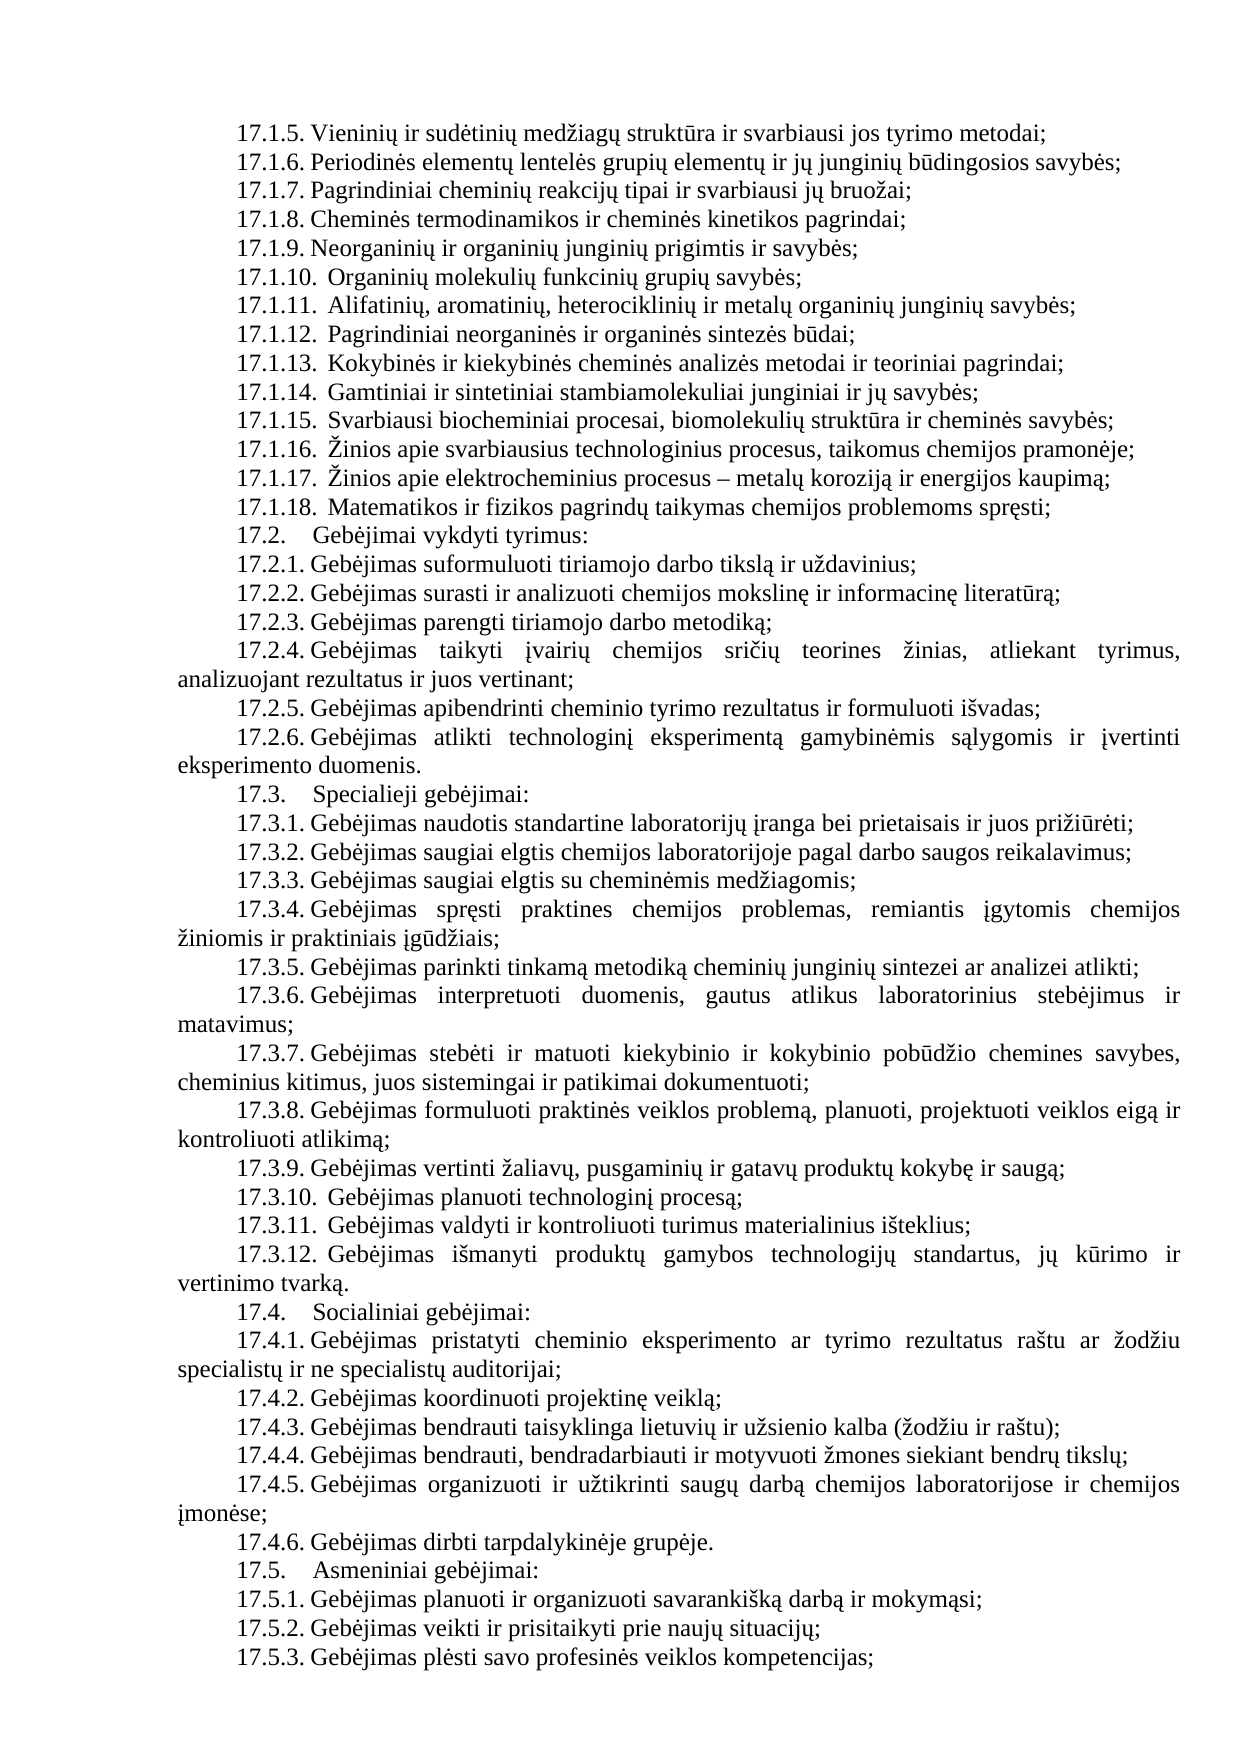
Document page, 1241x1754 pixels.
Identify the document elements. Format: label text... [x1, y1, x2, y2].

text 17.2.4. Gebėjimas taikyti įvairių chemijos sričių teorines žinias, atliekant tyrimus, analizuojant rezultatus ir juos vertinant; [177, 636, 1181, 693]
text 17.3.3. Gebėjimas saugiai elgtis su cheminėmis medžiagomis; [177, 866, 1181, 894]
text 17.5.3. Gebėjimas plėsti savo profesinės veiklos kompetencijas; [177, 1642, 1181, 1671]
text 17.2.1. Gebėjimas suformuluoti tiriamojo darbo tikslą ir uždavinius; [177, 549, 1181, 578]
text 17.1.6. Periodinės elementų lentelės grupių elementų ir jų junginių būdingosios savybės; [177, 147, 1181, 176]
text 17.4.3. Gebėjimas bendrauti taisyklinga lietuvių ir užsienio kalba (žodžiu ir raštu); [177, 1412, 1181, 1441]
text 17.3.1. Gebėjimas naudotis standartine laboratorijų įranga bei prietaisais ir juos prižiūrėti; [177, 808, 1181, 837]
text 17.1.5. Vieninių ir sudėtinių medžiagų struktūra ir svarbiausi jos tyrimo metodai; [177, 118, 1181, 147]
text 17.3.10. Gebėjimas planuoti technologinį procesą; [177, 1182, 1181, 1211]
text 17.1.16. Žinios apie svarbiausius technologinius procesus, taikomus chemijos pramonėje; [177, 434, 1181, 463]
text 17.2.6. Gebėjimas atlikti technologinį eksperimentą gamybinėmis sąlygomis ir įvertinti eksperimento duomenis. [177, 722, 1181, 779]
text 17.4. Socialiniai gebėjimai: [177, 1297, 1181, 1326]
text 17.3.4. Gebėjimas spręsti praktines chemijos problemas, remiantis įgytomis chemijos žiniomis ir praktiniais įgūdžiais; [177, 894, 1181, 952]
text 17.1.8. Cheminės termodinamikos ir cheminės kinetikos pagrindai; [177, 204, 1181, 233]
text 17.4.4. Gebėjimas bendrauti, bendradarbiauti ir motyvuoti žmones siekiant bendrų tikslų; [177, 1441, 1181, 1469]
text 17.5. Asmeniniai gebėjimai: [177, 1556, 1181, 1584]
text 17.3.6. Gebėjimas interpretuoti duomenis, gautus atlikus laboratorinius stebėjimus ir matavimus; [177, 981, 1181, 1038]
text 17.1.18. Matematikos ir fizikos pagrindų taikymas chemijos problemoms spręsti; [177, 492, 1181, 521]
text 17.1.17. Žinios apie elektrocheminius procesus – metalų koroziją ir energijos kaupimą; [177, 463, 1181, 492]
text 17.4.6. Gebėjimas dirbti tarpdalykinėje grupėje. [177, 1527, 1181, 1556]
text 17.2.3. Gebėjimas parengti tiriamojo darbo metodiką; [177, 607, 1181, 636]
text 17.5.2. Gebėjimas veikti ir prisitaikyti prie naujų situacijų; [177, 1613, 1181, 1642]
text 17.1.11. Alifatinių, aromatinių, heterociklinių ir metalų organinių junginių savybės; [177, 291, 1181, 319]
text 17.1.10. Organinių molekulių funkcinių grupių savybės; [177, 262, 1181, 291]
text 17.3.8. Gebėjimas formuluoti praktinės veiklos problemą, planuoti, projektuoti veiklos eigą ir kontroliuoti atlikimą; [177, 1096, 1181, 1153]
text 17.4.5. Gebėjimas organizuoti ir užtikrinti saugų darbą chemijos laboratorijose ir chemijos įmonėse; [177, 1469, 1181, 1527]
text 17.3. Specialieji gebėjimai: [177, 779, 1181, 808]
text 17.3.7. Gebėjimas stebėti ir matuoti kiekybinio ir kokybinio pobūdžio chemines savybes, cheminius kitimus, juos sistemingai ir patikimai dokumentuoti; [177, 1038, 1181, 1096]
text 17.3.11. Gebėjimas valdyti ir kontroliuoti turimus materialinius išteklius; [177, 1211, 1181, 1239]
text 17.3.9. Gebėjimas vertinti žaliavų, pusgaminių ir gatavų produktų kokybę ir saugą; [177, 1153, 1181, 1182]
text 17.4.2. Gebėjimas koordinuoti projektinę veiklą; [177, 1383, 1181, 1412]
text 17.1.15. Svarbiausi biocheminiai procesai, biomolekulių struktūra ir cheminės savybės; [177, 406, 1181, 434]
text 17.1.9. Neorganinių ir organinių junginių prigimtis ir savybės; [177, 233, 1181, 262]
text 17.2. Gebėjimai vykdyti tyrimus: [177, 521, 1181, 549]
text 17.4.1. Gebėjimas pristatyti cheminio eksperimento ar tyrimo rezultatus raštu ar žodžiu specialistų ir ne specialistų auditorijai; [177, 1326, 1181, 1383]
text 17.1.13. Kokybinės ir kiekybinės cheminės analizės metodai ir teoriniai pagrindai; [177, 348, 1181, 377]
text 17.1.12. Pagrindiniai neorganinės ir organinės sintezės būdai; [177, 319, 1181, 348]
text 17.3.5. Gebėjimas parinkti tinkamą metodiką cheminių junginių sintezei ar analizei atlikti; [177, 952, 1181, 981]
text 17.2.2. Gebėjimas surasti ir analizuoti chemijos mokslinę ir informacinę literatūrą; [177, 578, 1181, 607]
text 17.1.14. Gamtiniai ir sintetiniai stambiamolekuliai junginiai ir jų savybės; [177, 377, 1181, 406]
text 17.3.12. Gebėjimas išmanyti produktų gamybos technologijų standartus, jų kūrimo ir vertinimo tvarką. [177, 1239, 1181, 1297]
text 17.2.5. Gebėjimas apibendrinti cheminio tyrimo rezultatus ir formuluoti išvadas; [177, 693, 1181, 722]
text 17.5.1. Gebėjimas planuoti ir organizuoti savarankišką darbą ir mokymąsi; [177, 1584, 1181, 1613]
text 17.3.2. Gebėjimas saugiai elgtis chemijos laboratorijoje pagal darbo saugos reikalavimus; [177, 837, 1181, 866]
text 17.1.7. Pagrindiniai cheminių reakcijų tipai ir svarbiausi jų bruožai; [177, 176, 1181, 204]
